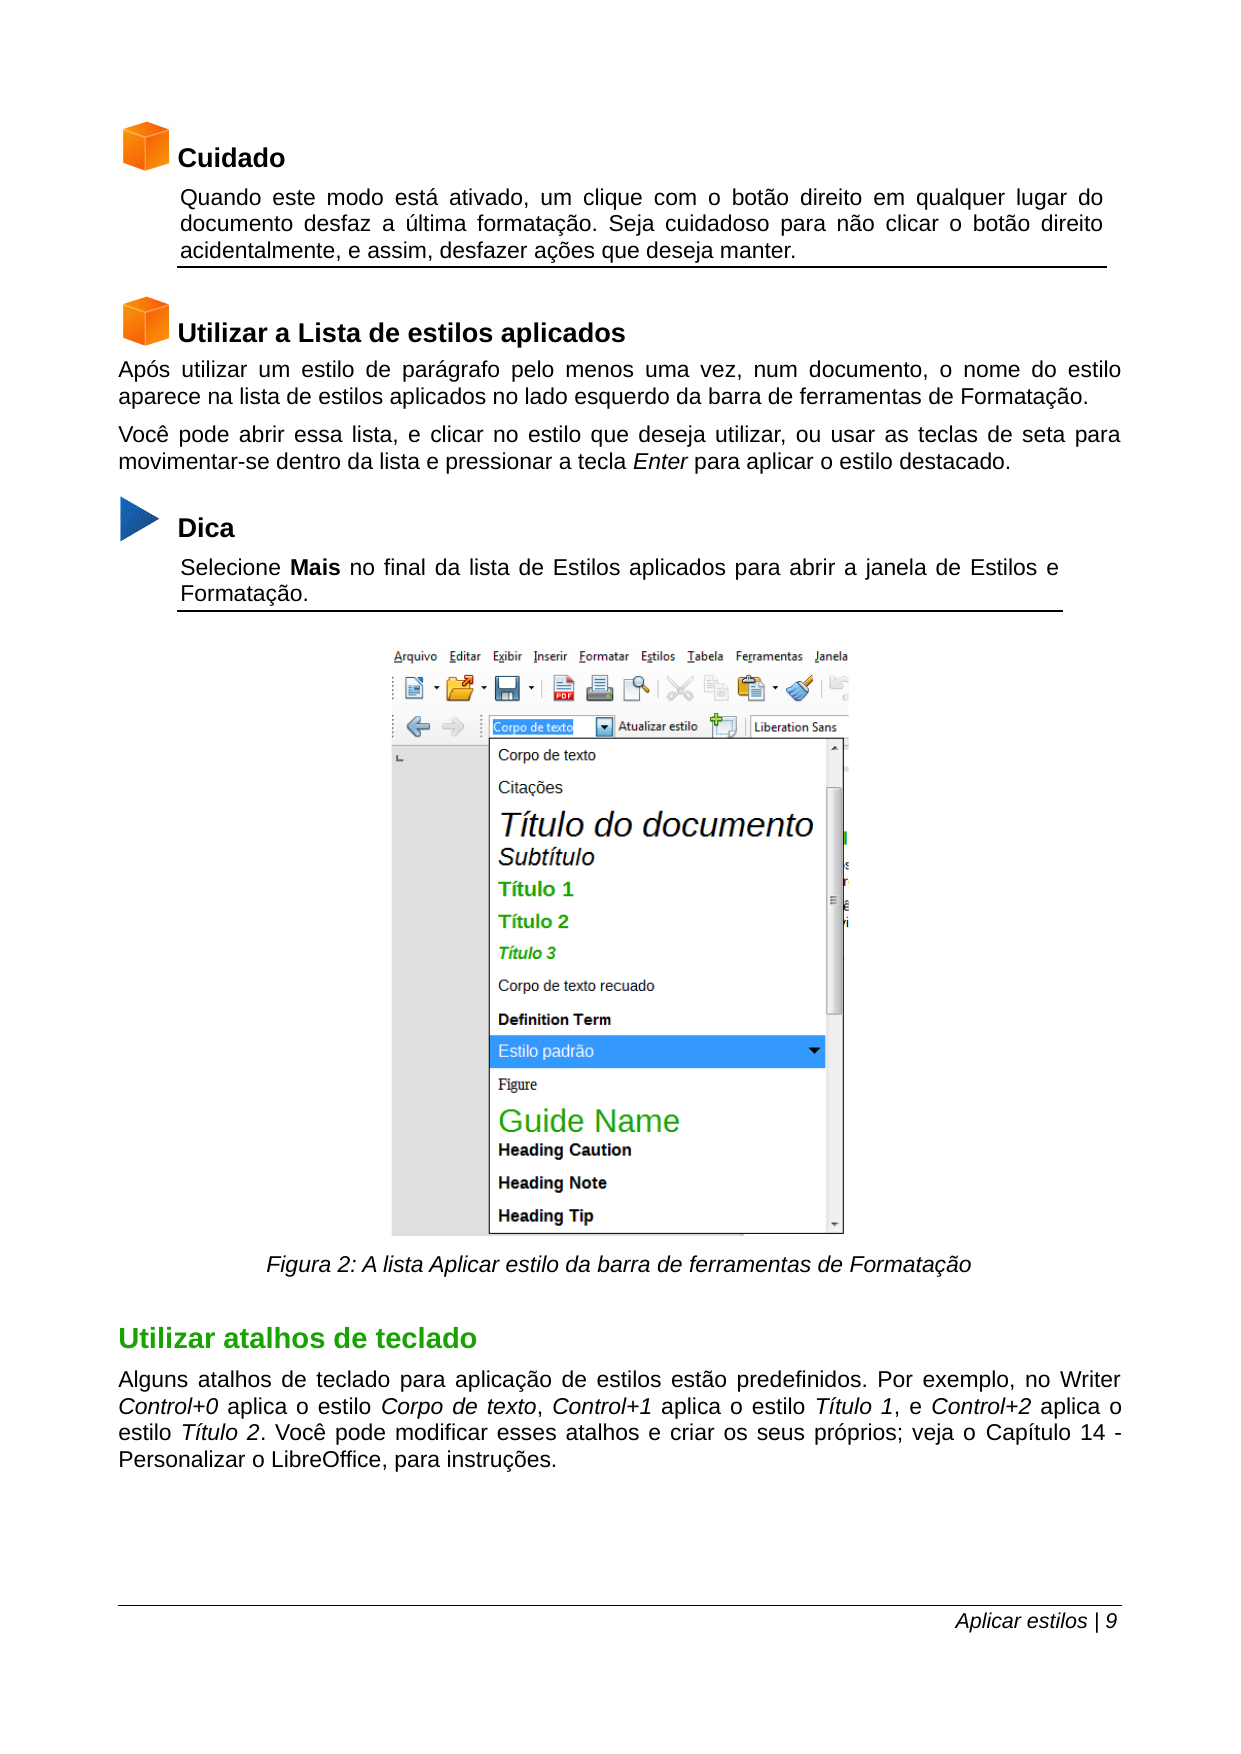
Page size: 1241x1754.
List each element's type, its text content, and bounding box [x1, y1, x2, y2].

picture [391, 645, 849, 1236]
subtitle Utilizar atalhos de teclado [118, 1321, 1122, 1355]
text Figura 2: A lista Aplicar estilo da barra de ferramentas de Formatação [250, 1251, 990, 1277]
subtitle Dica [118, 494, 1122, 543]
subtitle Cuidado [118, 118, 1122, 173]
picture [119, 294, 173, 348]
subtitle Utilizar a Lista de estilos aplicados [118, 293, 1122, 349]
text Você pode abrir essa lista, e clicar no estilo que deseja utilizar, ou usar as teclas de seta para movimentar-se dentro da lista e pressionar a tecla Enter para aplicar o estilo destacado. [118, 421, 1122, 474]
text Após utilizar um estilo de parágrafo pelo menos uma vez, num documento, o nome do estilo aparece na lista de estilos aplicados no lado esquerdo da barra de ferramentas de Formatação. [118, 356, 1122, 409]
text Alguns atalhos de teclado para aplicação de estilos estão predefinidos. Por exemplo, no Writer Control+0 aplica o estilo Corpo de texto, Control+1 aplica o estilo Título 1, e Control+2 aplica o estilo Título 2. Você pode modificar esses atalhos e criar os seus próprios; veja o Capítulo 14 - Personalizar o LibreOffice, para instruções. [118, 1366, 1122, 1472]
text Quando este modo está ativado, um clique com o botão direito em qualquer lugar do documento desfaz a última formatação. Seja cuidadoso para não clicar o botão direito acidentalmente, e assim, desfazer ações que deseja manter. [177, 181, 1107, 266]
picture [119, 119, 173, 173]
text Selecione Mais no final da lista de Estilos aplicados para abrir a janela de Estilos e Formatação. [177, 551, 1063, 610]
